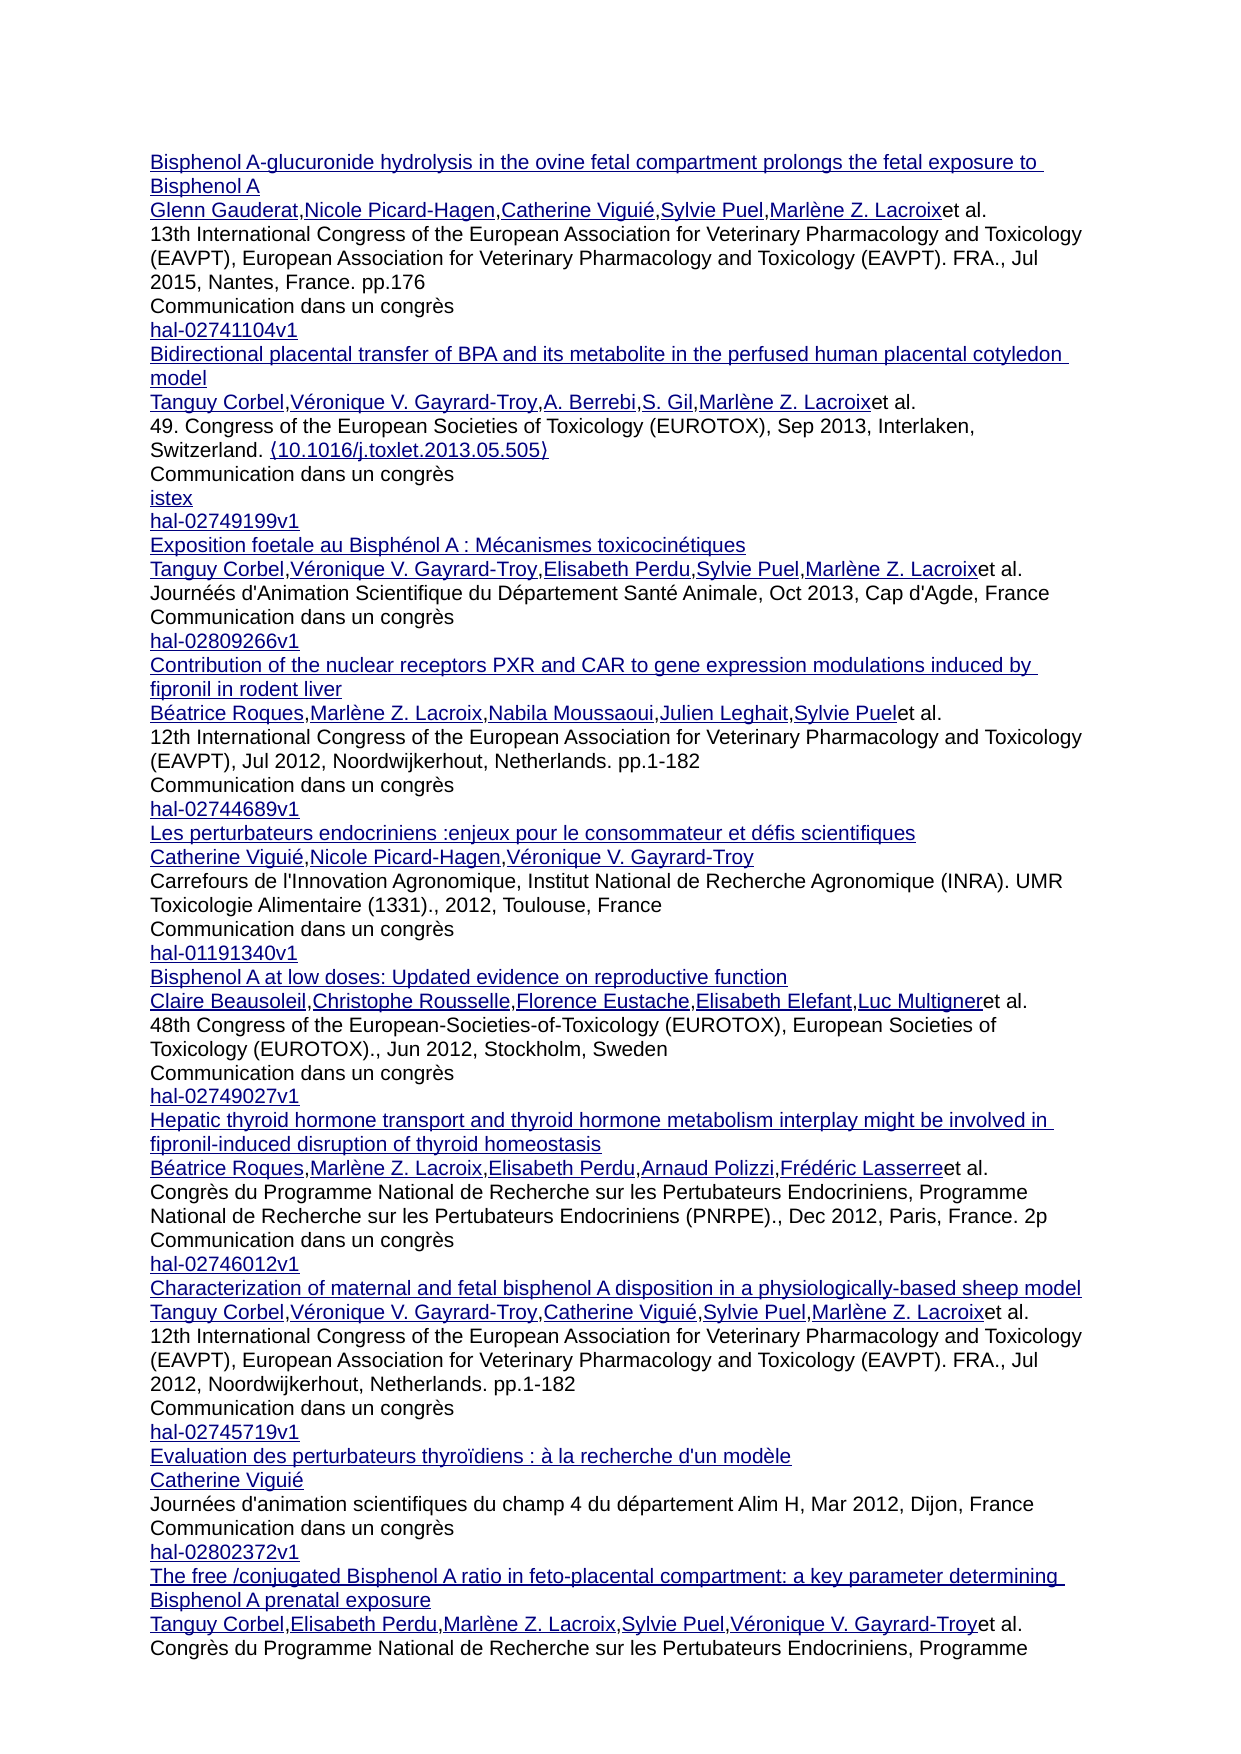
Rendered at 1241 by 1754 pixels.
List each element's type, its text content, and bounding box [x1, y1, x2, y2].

table_cell Bisphenol A at low doses: Updated evidence on reproductive function Claire Beausoleil,Christophe Rousselle,Florence Eustache,Elisabeth Elefant,Luc Multigneret al. 48th Congress of the European-Societies-of-Toxicology (EUROTOX), European Societies of Toxicology (EUROTOX)., Jun 2012, Stockholm, Sweden Communication dans un congrès hal-02749027v1 [150, 965, 1090, 1108]
table_cell Contribution of the nuclear receptors PXR and CAR to gene expression modulations induced by fipronil in rodent liver Béatrice Roques,Marlène Z. Lacroix,Nabila Moussaoui,Julien Leghait,Sylvie Puelet al. 12th International Congress of the European Association for Veterinary Pharmacology and Toxicology (EAVPT), Jul 2012, Noordwijkerhout, Netherlands. pp.1-182 Communication dans un congrès hal-02744689v1 [150, 653, 1090, 821]
table_cell Bidirectional placental transfer of BPA and its metabolite in the perfused human placental cotyledon model Tanguy Corbel,Véronique V. Gayrard-Troy,A. Berrebi,S. Gil,Marlène Z. Lacroixet al. 49. Congress of the European Societies of Toxicology (EUROTOX), Sep 2013, Interlaken, Switzerland. ⟨10.1016/j.toxlet.2013.05.505⟩ Communication dans un congrès istex hal-02749199v1 [150, 342, 1090, 533]
table_cell Exposition foetale au Bisphénol A : Mécanismes toxicocinétiques Tanguy Corbel,Véronique V. Gayrard-Troy,Elisabeth Perdu,Sylvie Puel,Marlène Z. Lacroixet al. Journéés d'Animation Scientifique du Département Santé Animale, Oct 2013, Cap d'Agde, France Communication dans un congrès hal-02809266v1 [150, 533, 1090, 653]
table_cell Hepatic thyroid hormone transport and thyroid hormone metabolism interplay might be involved in fipronil-induced disruption of thyroid homeostasis Béatrice Roques,Marlène Z. Lacroix,Elisabeth Perdu,Arnaud Polizzi,Frédéric Lasserreet al. Congrès du Programme National de Recherche sur les Pertubateurs Endocriniens, Programme National de Recherche sur les Pertubateurs Endocriniens (PNRPE)., Dec 2012, Paris, France. 2p Communication dans un congrès hal-02746012v1 [150, 1108, 1090, 1276]
table_cell Characterization of maternal and fetal bisphenol A disposition in a physiologically-based sheep model Tanguy Corbel,Véronique V. Gayrard-Troy,Catherine Viguié,Sylvie Puel,Marlène Z. Lacroixet al. 12th International Congress of the European Association for Veterinary Pharmacology and Toxicology (EAVPT), European Association for Veterinary Pharmacology and Toxicology (EAVPT). FRA., Jul 2012, Noordwijkerhout, Netherlands. pp.1-182 Communication dans un congrès hal-02745719v1 [150, 1276, 1090, 1444]
table_cell Bisphenol A-glucuronide hydrolysis in the ovine fetal compartment prolongs the fetal exposure to Bisphenol A Glenn Gauderat,Nicole Picard-Hagen,Catherine Viguié,Sylvie Puel,Marlène Z. Lacroixet al. 13th International Congress of the European Association for Veterinary Pharmacology and Toxicology (EAVPT), European Association for Veterinary Pharmacology and Toxicology (EAVPT). FRA., Jul 2015, Nantes, France. pp.176 Communication dans un congrès hal-02741104v1 [150, 150, 1090, 342]
table_cell The free /conjugated Bisphenol A ratio in feto-placental compartment: a key parameter determining Bisphenol A prenatal exposure Tanguy Corbel,Elisabeth Perdu,Marlène Z. Lacroix,Sylvie Puel,Véronique V. Gayrard-Troyet al. Congrès du Programme National de Recherche sur les Pertubateurs Endocriniens, Programme [150, 1564, 1090, 1659]
table_cell Evaluation des perturbateurs thyroïdiens : à la recherche d'un modèle Catherine Viguié Journées d'animation scientifiques du champ 4 du département Alim H, Mar 2012, Dijon, France Communication dans un congrès hal-02802372v1 [150, 1444, 1090, 1563]
table_cell Les perturbateurs endocriniens :enjeux pour le consommateur et défis scientifiques Catherine Viguié,Nicole Picard-Hagen,Véronique V. Gayrard-Troy Carrefours de l'Innovation Agronomique, Institut National de Recherche Agronomique (INRA). UMR Toxicologie Alimentaire (1331)., 2012, Toulouse, France Communication dans un congrès hal-01191340v1 [150, 821, 1090, 964]
